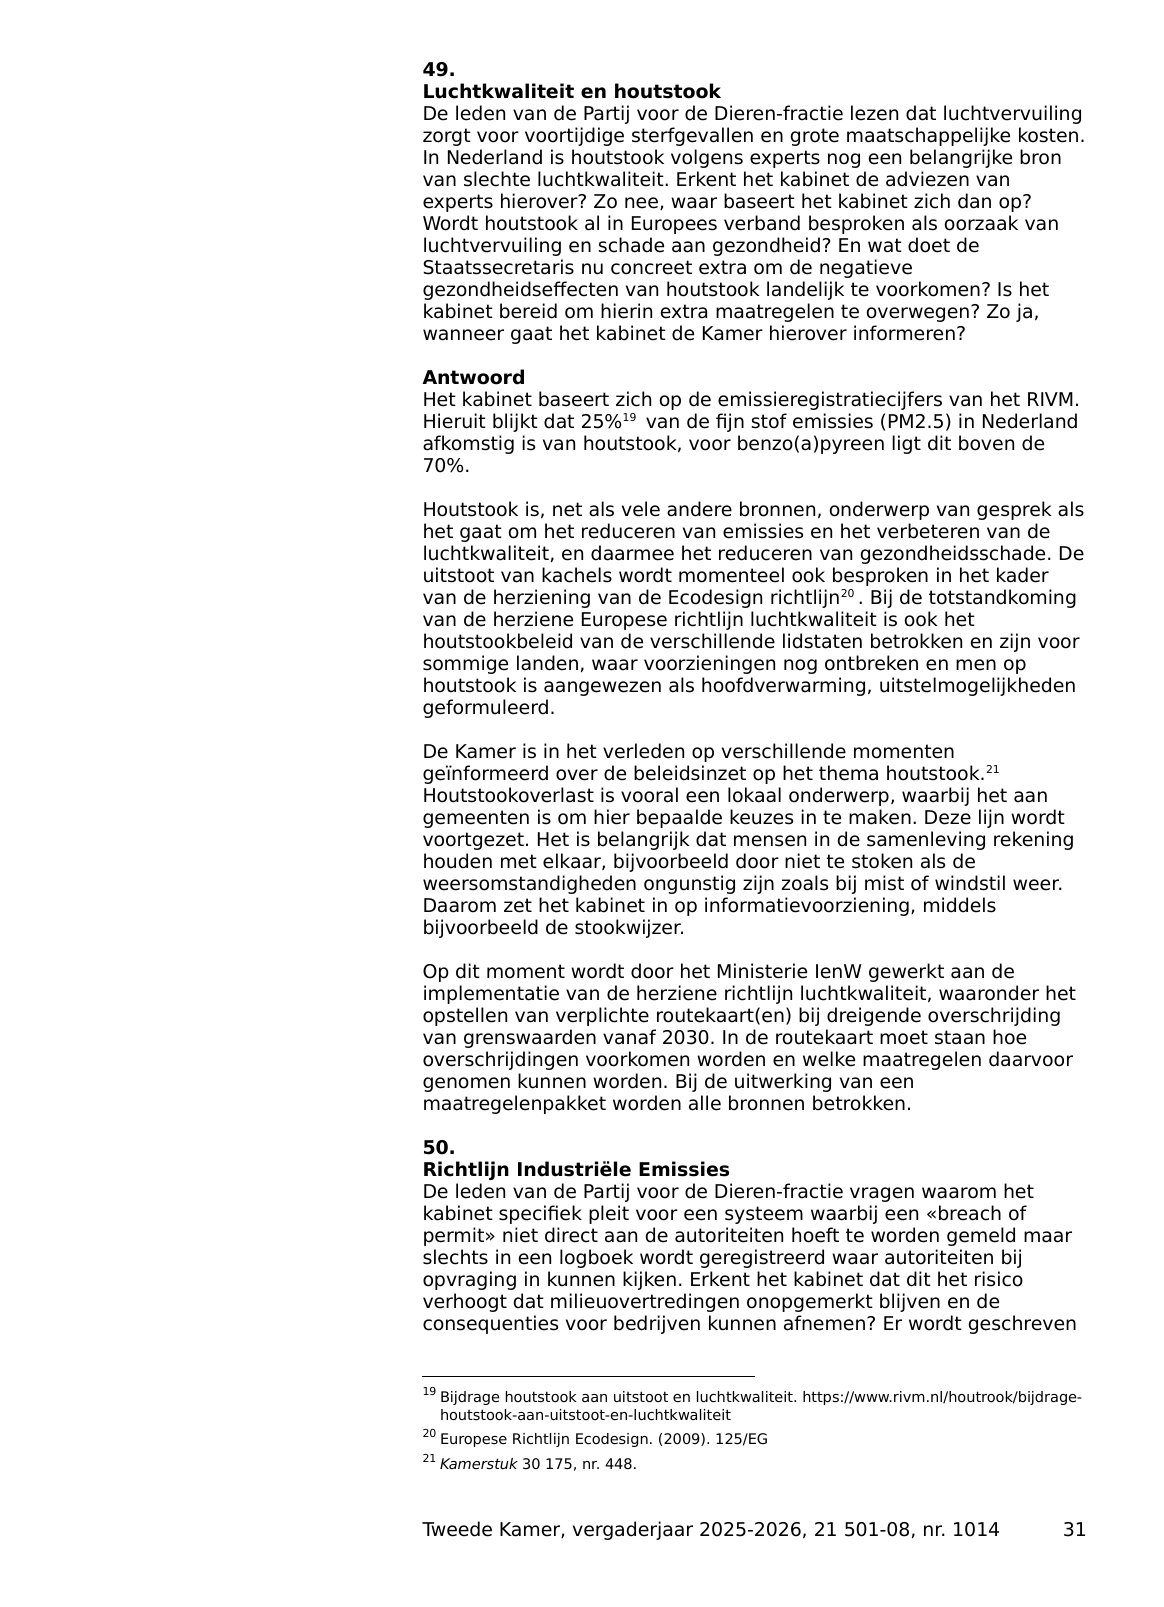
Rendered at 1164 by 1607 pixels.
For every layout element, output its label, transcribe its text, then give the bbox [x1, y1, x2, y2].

text De Kamer is in het verleden op verschillende momenten geïnformeerd over de beleidsinzet op het thema houtstook. Houtstookoverlast is vooral een lokaal onderwerp, waarbij het aan gemeenten is om hier bepaalde keuzes in te maken. Deze lijn wordt voortgezet. Het is belangrijk dat mensen in de samenleving rekening houden met elkaar, bijvoorbeeld door niet te stoken als de weersomstandigheden ongunstig zijn zoals bij mist of windstil weer. Daarom zet het kabinet in op informatievoorziening, middels bijvoorbeeld de stookwijzer. [422, 741, 1087, 939]
text 49. [422, 59, 1087, 81]
text De leden van de Partij voor de Dieren-fractie lezen dat luchtvervuiling zorgt voor voortijdige sterfgevallen en grote maatschappelijke kosten. In Nederland is houtstook volgens experts nog een belangrijke bron van slechte luchtkwaliteit. Erkent het kabinet de adviezen van experts hierover? Zo nee, waar baseert het kabinet zich dan op? Wordt houtstook al in Europees verband besproken als oorzaak van luchtvervuiling en schade aan gezondheid? En wat doet de Staatssecretaris nu concreet extra om de negatieve gezondheidseffecten van houtstook landelijk te voorkomen? Is het kabinet bereid om hierin extra maatregelen te overwegen? Zo ja, wanneer gaat het kabinet de Kamer hierover informeren? [422, 103, 1087, 345]
text Bijdrage houtstook aan uitstoot en luchtkwaliteit. https://www.rivm.nl/houtrook/bijdrage-houtstook-aan-uitstoot-en-luchtkwaliteit [422, 1385, 1087, 1424]
text Op dit moment wordt door het Ministerie IenW gewerkt aan de implementatie van de herziene richtlijn luchtkwaliteit, waaronder het opstellen van verplichte routekaart(en) bij dreigende overschrijding van grenswaarden vanaf 2030. In de routekaart moet staan hoe overschrijdingen voorkomen worden en welke maatregelen daarvoor genomen kunnen worden. Bij de uitwerking van een maatregelenpakket worden alle bronnen betrokken. [422, 961, 1087, 1115]
text 50. [422, 1137, 1087, 1159]
text Kamerstuk 30 175, nr. 448. [422, 1452, 1087, 1474]
text De leden van de Partij voor de Dieren-fractie vragen waarom het kabinet specifiek pleit voor een systeem waarbij een «breach of permit» niet direct aan de autoriteiten hoeft te worden gemeld maar slechts in een logboek wordt geregistreerd waar autoriteiten bij opvraging in kunnen kijken. Erkent het kabinet dat dit het risico verhoogt dat milieuovertredingen onopgemerkt blijven en de consequenties voor bedrijven kunnen afnemen? Er wordt geschreven [422, 1181, 1087, 1335]
text Richtlijn Industriële Emissies [422, 1159, 1087, 1181]
text Europese Richtlijn Ecodesign. (2009). 125/EG [422, 1427, 1087, 1449]
text Houtstook is, net als vele andere bronnen, onderwerp van gesprek als het gaat om het reduceren van emissies en het verbeteren van de luchtkwaliteit, en daarmee het reduceren van gezondheidsschade. De uitstoot van kachels wordt momenteel ook besproken in het kader van de herziening van de Ecodesign richtlijn. Bij de totstandkoming van de herziene Europese richtlijn luchtkwaliteit is ook het houtstookbeleid van de verschillende lidstaten betrokken en zijn voor sommige landen, waar voorzieningen nog ontbreken en men op houtstook is aangewezen als hoofdverwarming, uitstelmogelijkheden geformuleerd. [422, 499, 1087, 719]
text Luchtkwaliteit en houtstook [422, 81, 1087, 103]
text Het kabinet baseert zich op de emissieregistratiecijfers van het RIVM. Hieruit blijkt dat 25% van de fijn stof emissies (PM2.5) in Nederland afkomstig is van houtstook, voor benzo(a)pyreen ligt dit boven de 70%. [422, 389, 1087, 477]
text Antwoord [422, 367, 1087, 389]
